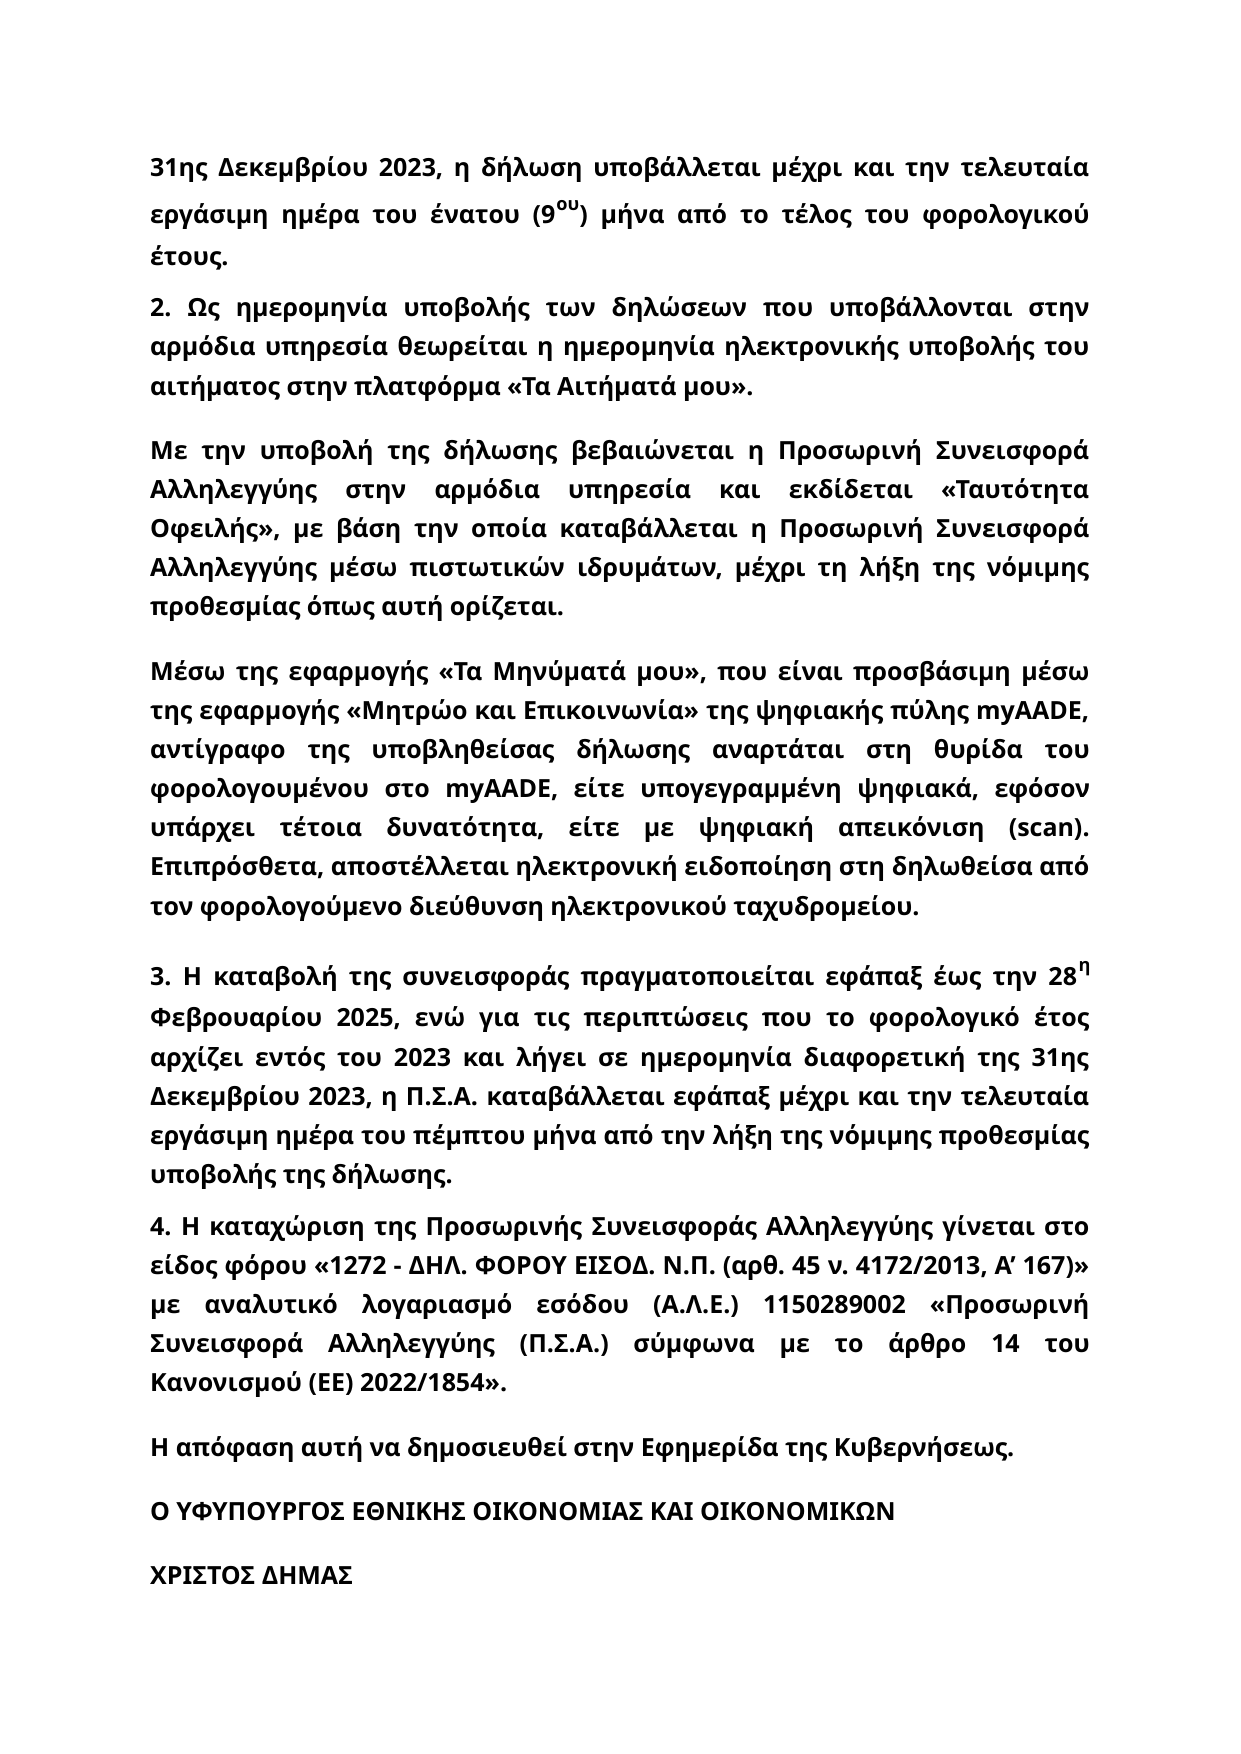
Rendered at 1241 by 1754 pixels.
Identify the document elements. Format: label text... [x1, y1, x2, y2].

text Η απόφαση αυτή να δημοσιευθεί στην Εφημερίδα της Κυβερνήσεως. [150, 1429, 1090, 1463]
text O ΥΦΥΠΟΥΡΓΟΣ ΕΘΝΙΚΗΣ ΟΙΚΟΝΟΜΙΑΣ ΚΑΙ ΟΙΚΟΝΟΜΙΚΩΝ [150, 1493, 1090, 1527]
text Με την υποβολή της δήλωσης βεβαιώνεται η Προσωρινή Συνεισφορά Αλληλεγγύης στην αρμόδια υπηρεσία και εκδίδεται «Ταυτότητα Οφειλής», με βάση την οποία καταβάλλεται η Προσωρινή Συνεισφορά Αλληλεγγύης μέσω πιστωτικών ιδρυμάτων, μέχρι τη λήξη της νόμιμης προθεσμίας όπως αυτή ορίζεται. [150, 432, 1090, 623]
text 3. Η καταβολή της συνεισφοράς πραγματοποιείται εφάπαξ έως την 28η Φεβρουαρίου 2025, ενώ για τις περιπτώσεις που το φορολογικό έτος αρχίζει εντός του 2023 και λήγει σε ημερομηνία διαφορετική της 31ης Δεκεμβρίου 2023, η Π.Σ.Α. καταβάλλεται εφάπαξ μέχρι και την τελευταία εργάσιμη ημέρα του πέμπτου μήνα από την λήξη της νόμιμης προθεσμίας υποβολής της δήλωσης. [150, 952, 1090, 1191]
text 2. Ως ημερομηνία υποβολής των δηλώσεων που υποβάλλονται στην αρμόδια υπηρεσία θεωρείται η ημερομηνία ηλεκτρονικής υποβολής του αιτήματος στην πλατφόρμα «Τα Αιτήματά μου». [150, 290, 1090, 402]
text 1. Η δήλωση Προσωρινής Συνεισφοράς Αλληλεγγύης για το φορολογικό έτος 2023 υποβάλλεται μέχρι την 30η Σεπτεμβρίου 2024. Για φορολογικό έτος που αρχίζει εντός του 2023 και λήγει σε ημερομηνία διαφορετική της 31ης Δεκεμβρίου 2023, η δήλωση υποβάλλεται μέχρι και την τελευταία εργάσιμη ημέρα του ένατου (9ου) μήνα από το τέλος του φορολογικού έτους. [150, 150, 1090, 272]
text Μέσω της εφαρμογής «Τα Μηνύματά μου», που είναι προσβάσιμη μέσω της εφαρμογής «Μητρώο και Επικοινωνία» της ψηφιακής πύλης myAADE, αντίγραφο της υποβληθείσας δήλωσης αναρτάται στη θυρίδα του φορολογουμένου στο myAADE, είτε υπογεγραμμένη ψηφιακά, εφόσον υπάρχει τέτοια δυνατότητα, είτε με ψηφιακή απεικόνιση (scan). Επιπρόσθετα, αποστέλλεται ηλεκτρονική ειδοποίηση στη δηλωθείσα από τον φορολογούμενο διεύθυνση ηλεκτρονικού ταχυδρομείου. [150, 653, 1090, 922]
text 4. Η καταχώριση της Προσωρινής Συνεισφοράς Αλληλεγγύης γίνεται στο είδος φόρου «1272 - ΔΗΛ. ΦΟΡΟΥ ΕΙΣΟΔ. Ν.Π. (αρθ. 45 ν. 4172/2013, Α’ 167)» με αναλυτικό λογαριασμό εσόδου (Α.Λ.Ε.) 1150289002 «Προσωρινή Συνεισφορά Αλληλεγγύης (Π.Σ.Α.) σύμφωνα με το άρθρο 14 του Κανονισμού (ΕΕ) 2022/1854». [150, 1208, 1090, 1399]
text ΧΡΙΣΤΟΣ ΔΗΜΑΣ [150, 1557, 1090, 1592]
